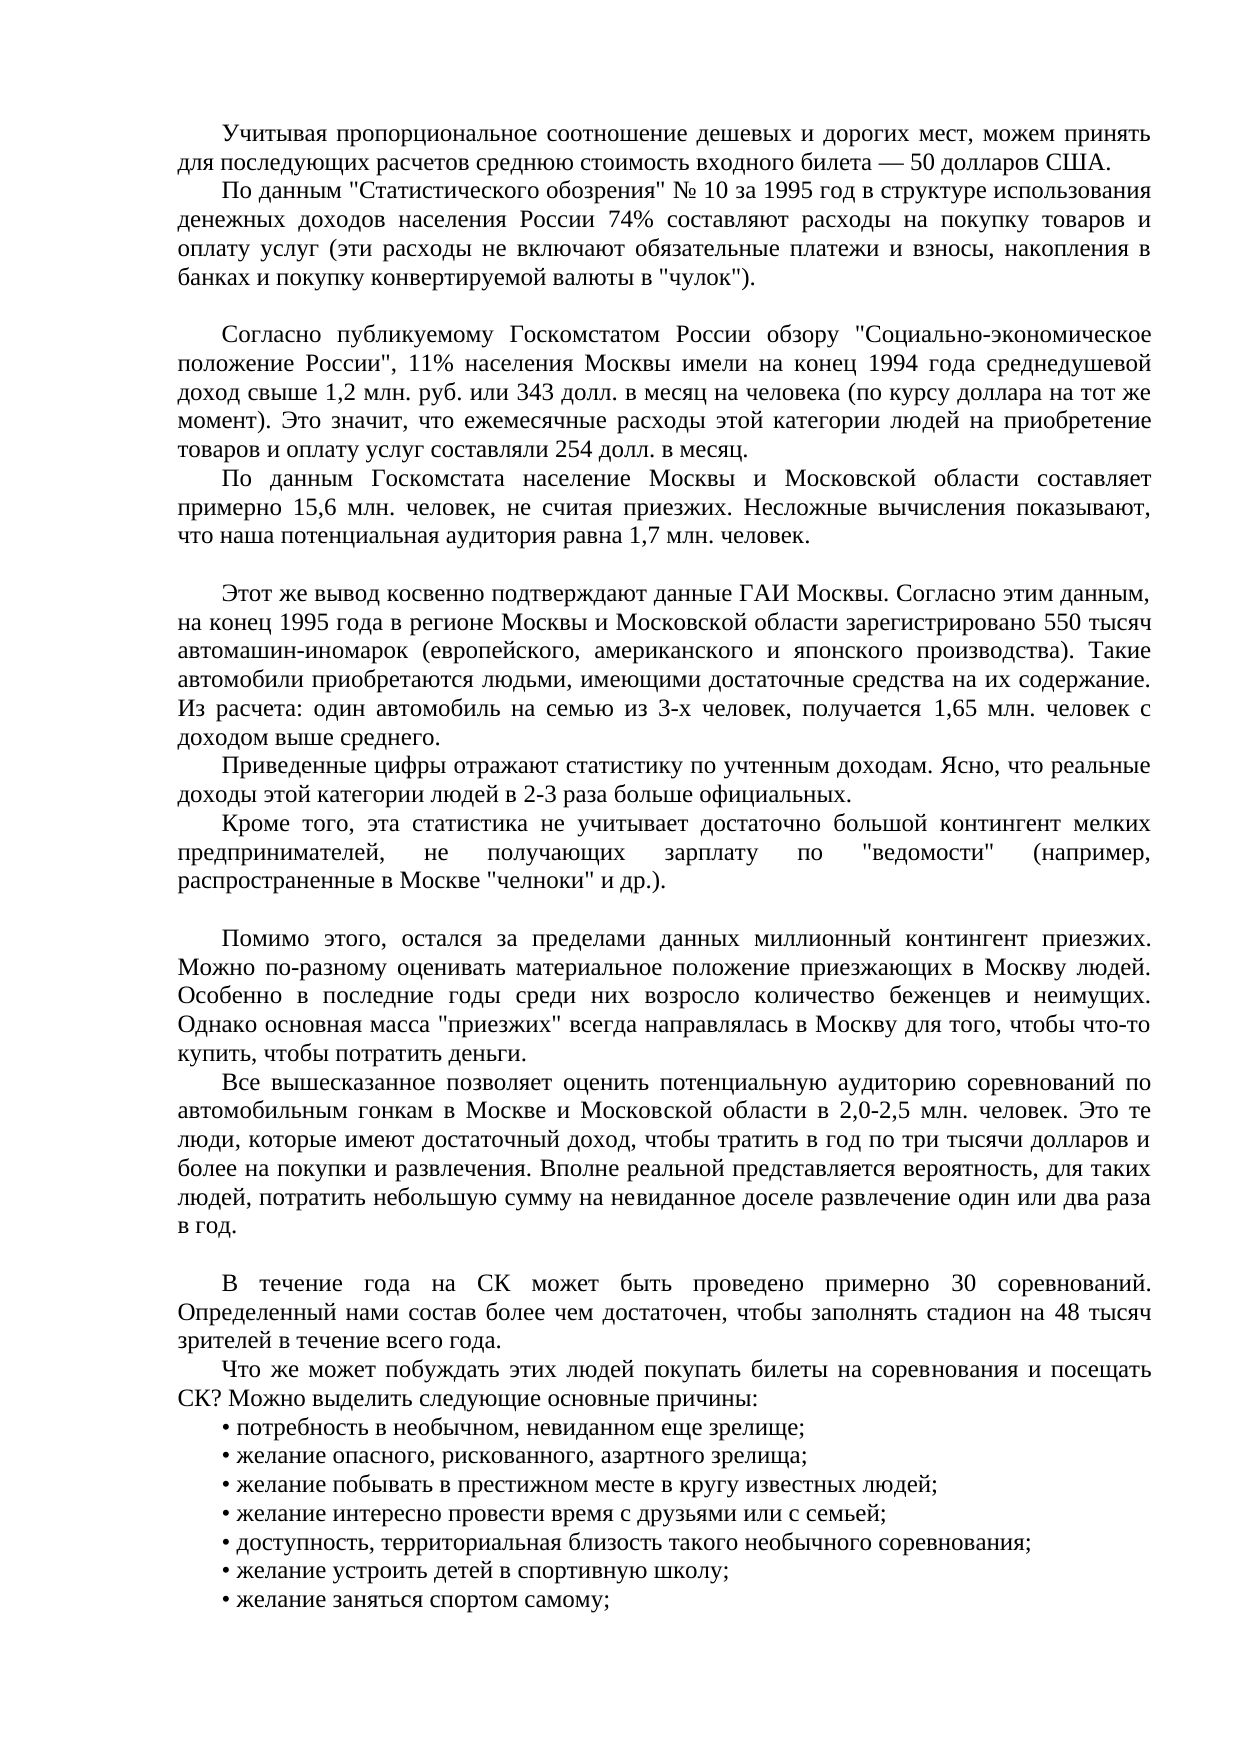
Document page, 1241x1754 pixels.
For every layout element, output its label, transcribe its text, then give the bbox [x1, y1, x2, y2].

text По данным "Статистического обозрения" № 10 за 1995 год в структуре использования денежных доходов населения России 74% составляют расходы на покупку товаров и оплату услуг (эти расхо­ды не включают обязательные платежи и взносы, накопления в банках и покупку конвертируемой валюты в "чулок"). [177, 176, 1152, 291]
text Учитывая пропорциональное соотношение дешевых и дорогих мест, можем принять для последующих расчетов среднюю стоимость входного билета — 50 долларов США. [177, 118, 1152, 176]
text Этот же вывод косвенно подтверждают данные ГАИ Москвы. Согласно этим данным, на конец 1995 года в регионе Москвы и Московской области зарегистрировано 550 тысяч автомашин-ино­марок (европейского, американского и японского производства). Такие автомобили приобретаются людьми, имеющими достаточные средства на их содержание. Из расчета: один автомобиль на семью из 3-х человек, получается 1,65 млн. человек с доходом выше среднего. [177, 578, 1152, 751]
text По данным Госкомстата население Москвы и Московской обла­сти составляет примерно 15,6 млн. человек, не считая приезжих. Несложные вычисления показывают, что наша потенциальная ауди­тория равна 1,7 млн. человек. [177, 463, 1152, 549]
text • желание побывать в престижном месте в кругу известных лю­дей; [177, 1469, 1152, 1498]
text • желание заняться спортом самому; [177, 1584, 1152, 1613]
text • потребность в необычном, невиданном еще зрелище; [177, 1412, 1152, 1441]
text Все вышесказанное позволяет оценить потенциальную аудито­рию соревнований по автомобильным гонкам в Москве и Москов­ской области в 2,0-2,5 млн. человек. Это те люди, которые имеют достаточный доход, чтобы тратить в год по три тысячи долларов и более на покупки и развлечения. Вполне реальной представляется вероятность, для таких людей, потратить небольшую сумму на не­виданное доселе развлечение один или два раза в год. [177, 1067, 1152, 1239]
text Помимо этого, остался за пределами данных миллионный кон­тингент приезжих. Можно по-разному оценивать материальное по­ложение приезжающих в Москву людей. Особенно в последние годы среди них возросло количество беженцев и неимущих. Однако ос­новная масса "приезжих" всегда направлялась в Москву для того, чтобы что-то купить, чтобы потратить деньги. [177, 923, 1152, 1067]
text • желание интересно провести время с друзьями или с семьей; [177, 1498, 1152, 1527]
text • доступность, территориальная близость такого необычного со­ревнования; [177, 1527, 1152, 1556]
text Согласно публикуемому Госкомстатом России обзору "Социаль­но-экономическое положение России", 11% населения Москвы имели на конец 1994 года среднедушевой доход свыше 1,2 млн. руб. или 343 долл. в месяц на человека (по курсу доллара на тот же момент). Это значит, что ежемесячные расходы этой категории лю­дей на приобретение товаров и оплату услуг составляли 254 долл. в месяц. [177, 319, 1152, 463]
text • желание устроить детей в спортивную школу; [177, 1556, 1152, 1584]
text Что же может побуждать этих людей покупать билеты на сорев­нования и посещать СК? Можно выделить следующие основные причины: [177, 1354, 1152, 1412]
text Кроме того, эта статистика не учитывает достаточно большой контингент мелких предпринимателей, не получающих зарплату по "ведомости" (например, распространенные в Москве "челноки" и др.). [177, 808, 1152, 894]
text В течение года на СК может быть проведено примерно 30 сорев­нований. Определенный нами состав более чем достаточен, чтобы заполнять стадион на 48 тысяч зрителей в течение всего года. [177, 1268, 1152, 1354]
text • желание опасного, рискованного, азартного зрелища; [177, 1441, 1152, 1469]
text Приведенные цифры отражают статистику по учтенным доходам. Ясно, что реальные доходы этой категории людей в 2-3 раза боль­ше официальных. [177, 751, 1152, 808]
